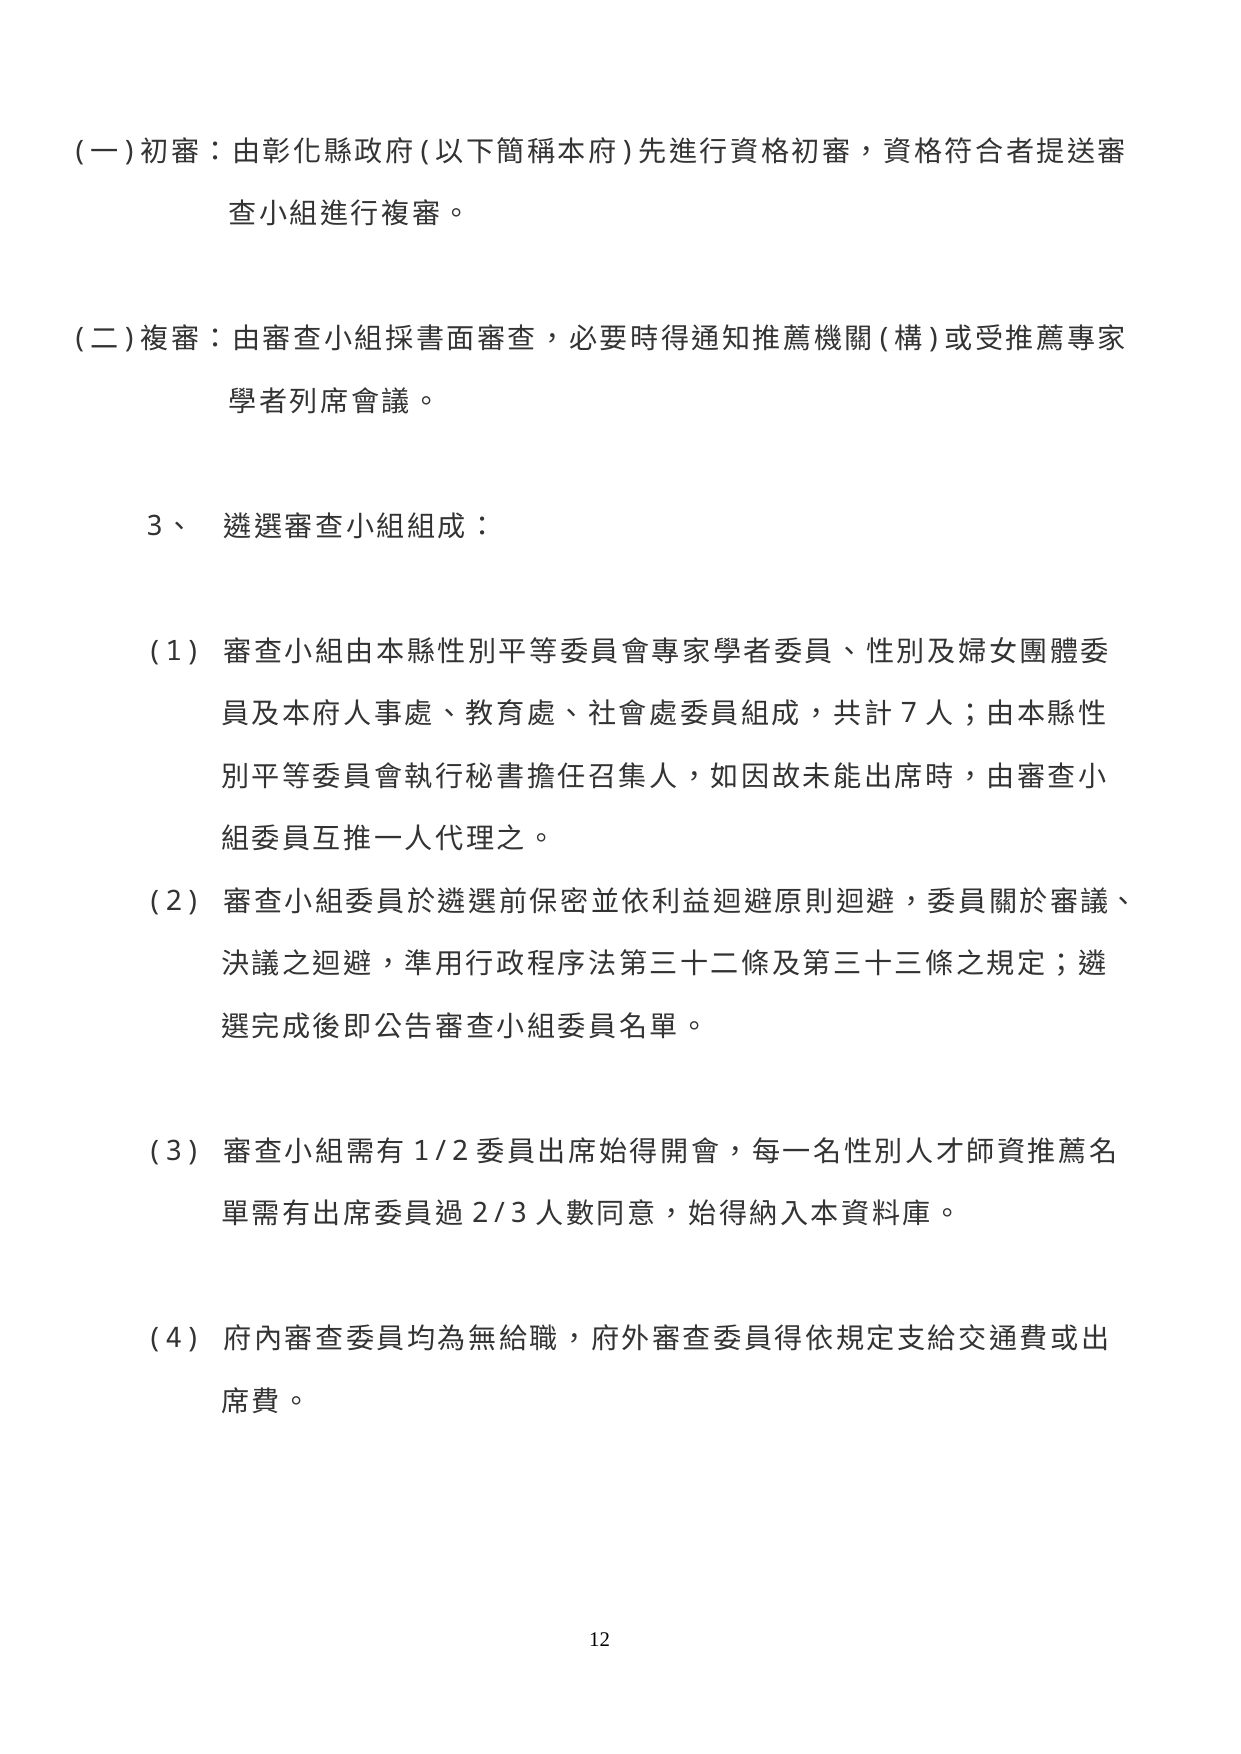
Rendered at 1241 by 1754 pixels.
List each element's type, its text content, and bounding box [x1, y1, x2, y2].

list 府內審查委員均為無給職，府外審查委員得依規定支給交通費或出席費。 [146, 1295, 1128, 1420]
text (一)初審：由彰化縣政府(以下簡稱本府)先進行資格初審，資格符合者提送審查小組進行複審。 [71, 108, 1128, 233]
list 遴選審查小組組成： [146, 483, 1128, 545]
list 審查小組由本縣性別平等委員會專家學者委員、性別及婦女團體委員及本府人事處、教育處、社會處委員組成，共計7人；由本縣性別平等委員會執行秘書擔任召集人，如因故未能出席時，由審查小組委員互推一人代理之。 [146, 608, 1128, 858]
text (二)複審：由審查小組採書面審查，必要時得通知推薦機關(構)或受推薦專家學者列席會議。 [71, 295, 1128, 420]
list 審查小組委員於遴選前保密並依利益迴避原則迴避，委員關於審議、決議之迴避，準用行政程序法第三十二條及第三十三條之規定；遴選完成後即公告審查小組委員名單。 [146, 858, 1128, 1045]
list 審查小組需有1/2委員出席始得開會，每一名性別人才師資推薦名單需有出席委員過2/3人數同意，始得納入本資料庫。 [146, 1108, 1128, 1233]
